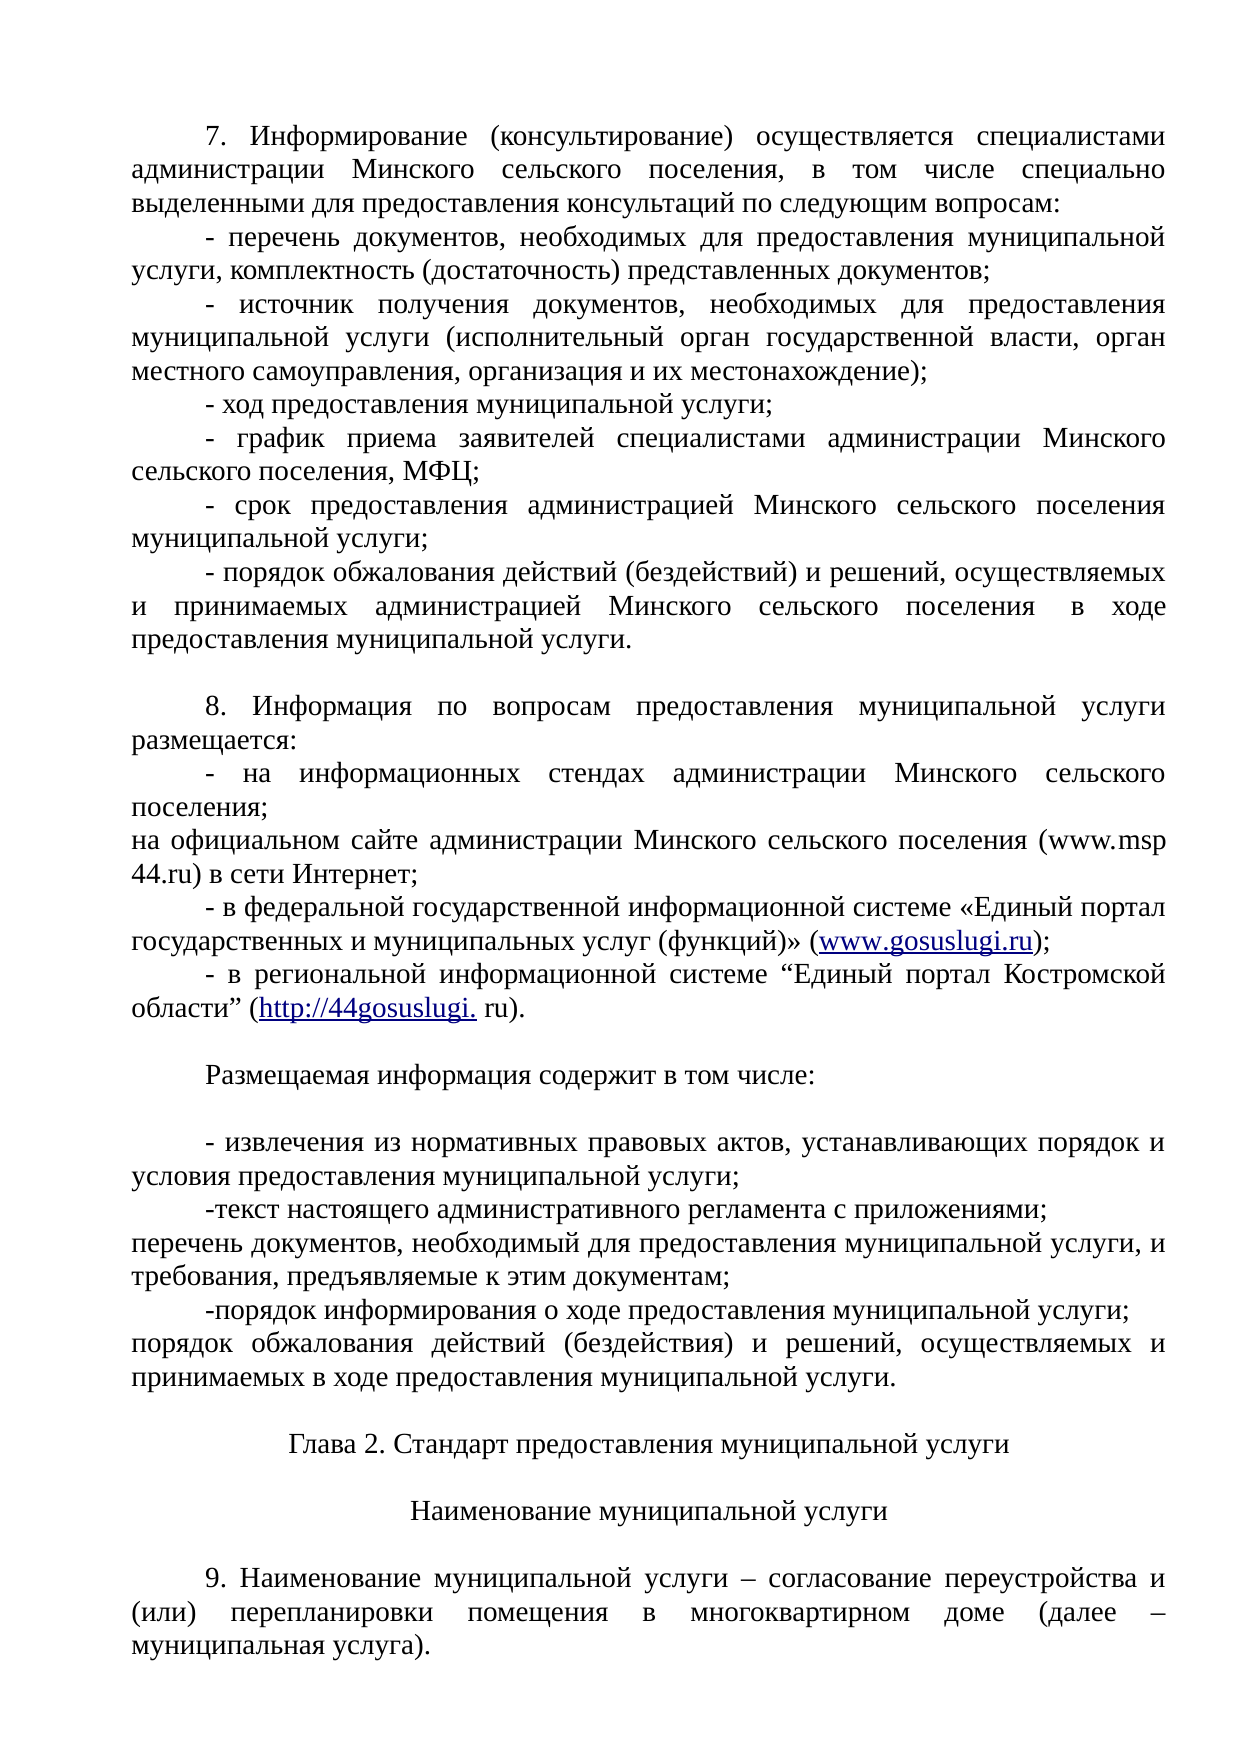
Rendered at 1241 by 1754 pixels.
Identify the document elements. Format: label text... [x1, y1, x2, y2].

text - извлечения из нормативных правовых актов, устанавливающих порядок и условия предоставления муниципальной услуги; [131, 1124, 1167, 1191]
text Размещаемая информация содержит в том числе: [131, 1057, 1167, 1091]
text -текст настоящего административного регламента с приложениями; [131, 1191, 1167, 1225]
text перечень документов, необходимый для предоставления муниципальной услуги, и требования, предъявляемые к этим документам; [131, 1225, 1167, 1292]
text - срок предоставления администрацией Минского сельского поселения муниципальной услуги; [131, 487, 1167, 554]
text Глава 2. Стандарт предоставления муниципальной услуги [131, 1426, 1167, 1460]
text порядок обжалования действий (бездействия) и решений, осуществляемых и принимаемых в ходе предоставления муниципальной услуги. [131, 1326, 1167, 1393]
text - перечень документов, необходимых для предоставления муниципальной услуги, комплектность (достаточность) представленных документов; [131, 219, 1167, 286]
text - порядок обжалования действий (бездействий) и решений, осуществляемых и принимаемых администрацией Минского сельского поселения в ходе предоставления муниципальной услуги. [131, 554, 1167, 655]
text 8. Информация по вопросам предоставления муниципальной услуги размещается: [131, 688, 1167, 755]
text - источник получения документов, необходимых для предоставления муниципальной услуги (исполнительный орган государственной власти, орган местного самоуправления, организация и их местонахождение); [131, 286, 1167, 386]
text - на информационных стендах администрации Минского сельского поселения; [131, 755, 1167, 822]
text - ход предоставления муниципальной услуги; [131, 386, 1167, 420]
text Наименование муниципальной услуги [131, 1493, 1167, 1527]
text -порядок информирования о ходе предоставления муниципальной услуги; [131, 1292, 1167, 1326]
text - в федеральной государственной информационной системе «Единый портал государственных и муниципальных услуг (функций)» (www.gosuslugi.ru); [131, 889, 1167, 957]
text 9. Наименование муниципальной услуги – согласование переустройства и (или) перепланировки помещения в многоквартирном доме (далее – муниципальная услуга). [131, 1560, 1167, 1661]
text на официальном сайте администрации Минского сельского поселения (www.msp 44.ru) в сети Интернет; [131, 822, 1167, 889]
text - в региональной информационной системе “Единый портал Костромской области” (http://44gosuslugi. ru). [131, 957, 1167, 1024]
text - график приема заявителей специалистами администрации Минского сельского поселения, МФЦ; [131, 420, 1167, 487]
text 7. Информирование (консультирование) осуществляется специалистами администрации Минского сельского поселения, в том числе специально выделенными для предоставления консультаций по следующим вопросам: [131, 118, 1167, 219]
